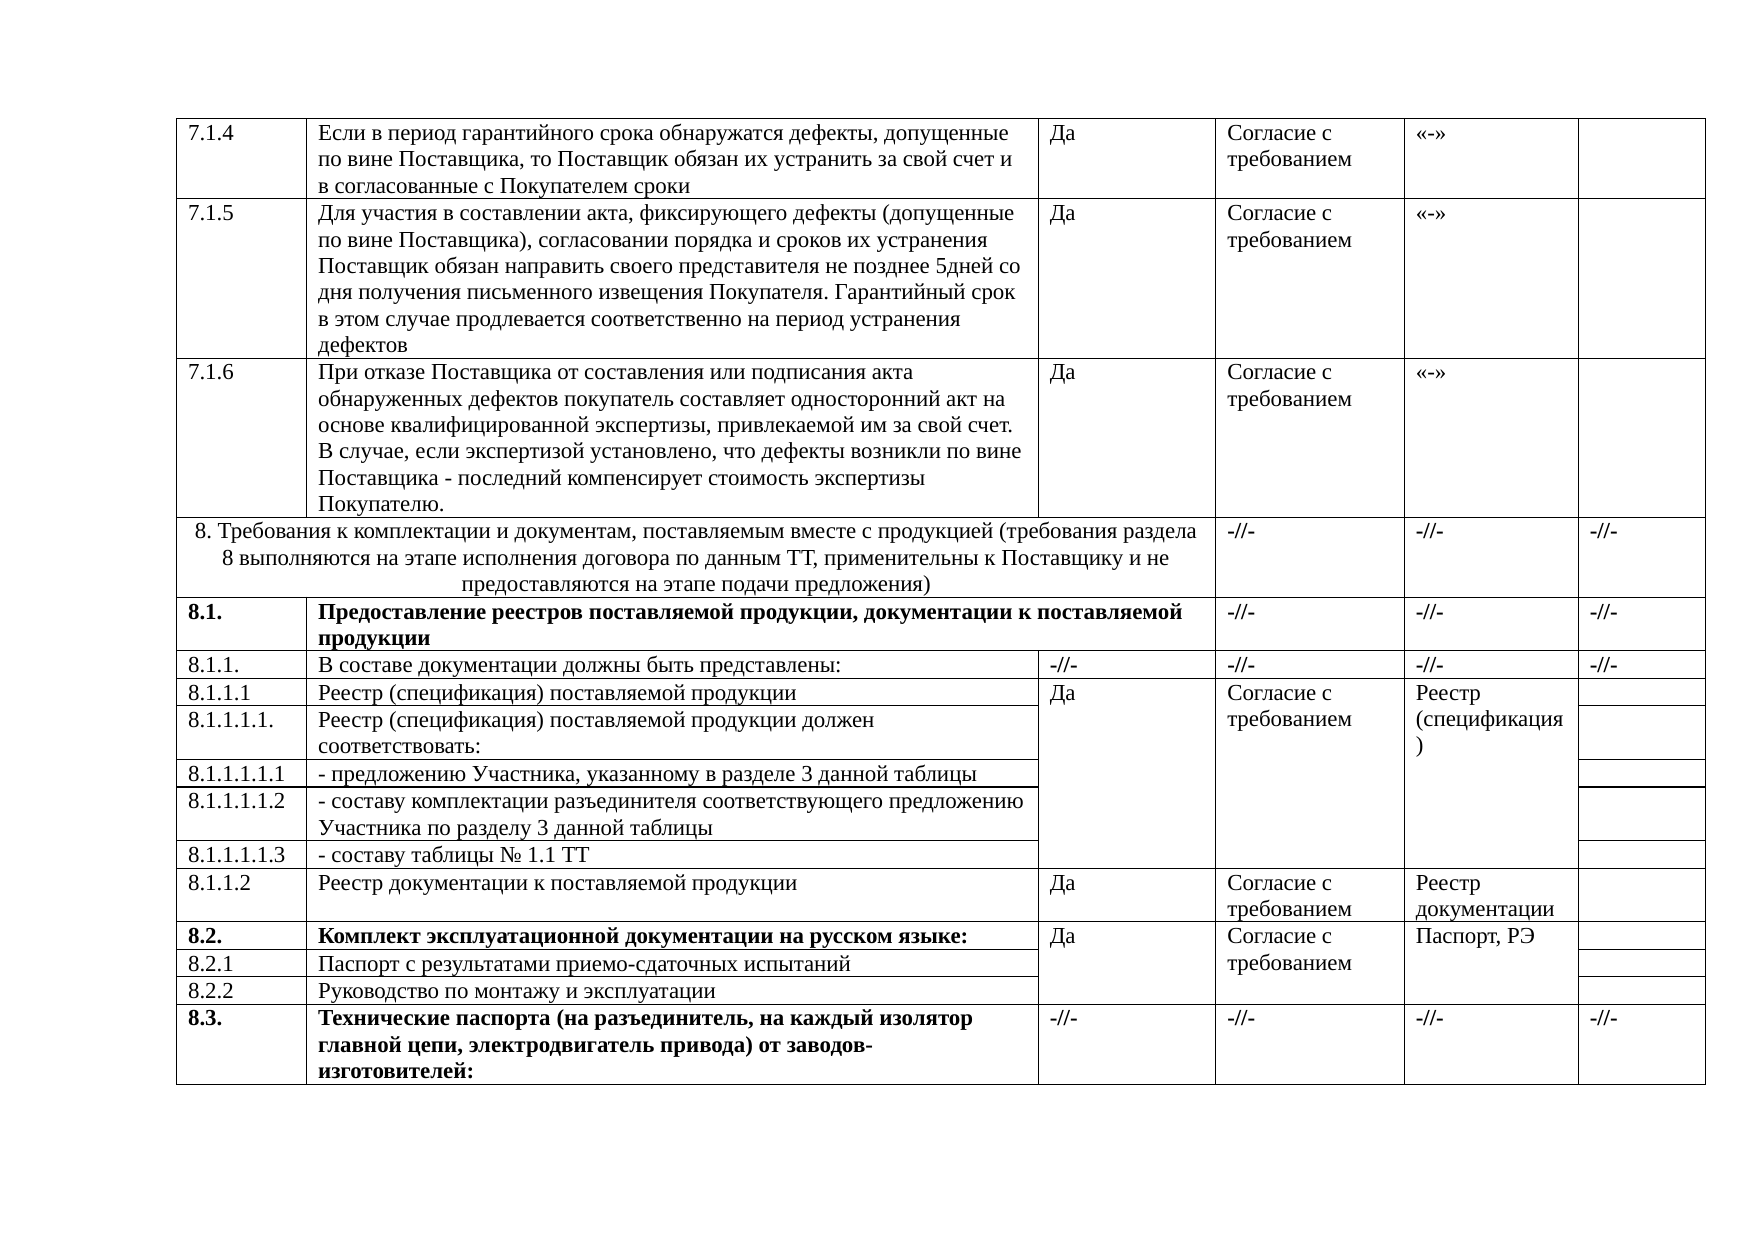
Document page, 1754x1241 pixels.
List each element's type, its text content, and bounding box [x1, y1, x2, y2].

table_cell Технические паспорта (на разъединитель, на каждый изолятор главной цепи, электродвигатель привода) от заводов-изготовителей: [307, 1005, 1038, 1083]
table_cell - составу комплектации разъединителя соответствующего предложению Участника по разделу 3 данной таблицы [307, 788, 1038, 840]
table_cell 8.2.1 [177, 950, 306, 976]
table_cell Да [1039, 199, 1215, 357]
table_cell Реестр (спецификация) [1405, 679, 1578, 867]
table_cell [1579, 869, 1705, 921]
table_cell Да [1039, 922, 1215, 1003]
table_cell [1579, 359, 1705, 517]
table_cell Согласие с требованием [1216, 359, 1404, 517]
table_cell -//- [1216, 518, 1404, 597]
table_cell -//- [1039, 651, 1215, 678]
table_cell При отказе Поставщика от составления или подписания акта обнаруженных дефектов покупатель составляет односторонний акт на основе квалифицированной экспертизы, привлекаемой им за свой счет. В случае, если экспертизой установлено, что дефекты возникли по вине Поставщика - последний компенсирует стоимость экспертизы Покупателю. [307, 359, 1038, 517]
table_cell Реестр документации [1405, 869, 1578, 921]
table_cell 8.1.1.1 [177, 679, 306, 705]
table_cell 8.1.1. [177, 651, 306, 678]
table_cell Предоставление реестров поставляемой продукции, документации к поставляемой продукции [307, 598, 1215, 650]
table_cell 8.2. [177, 922, 306, 949]
table_cell -//- [1216, 651, 1404, 678]
table_cell -//- [1405, 518, 1578, 597]
table_cell -//- [1216, 598, 1404, 650]
table_cell [1579, 199, 1705, 357]
table_cell [1579, 119, 1705, 198]
table_cell «-» [1405, 199, 1578, 357]
table_cell Согласие с требованием [1216, 922, 1404, 1003]
table_cell [1579, 841, 1705, 867]
table_cell -//- [1405, 651, 1578, 678]
table_cell [1579, 977, 1705, 1003]
table_cell 8. Требования к комплектации и документам, поставляемым вместе с продукцией (требования раздела 8 выполняются на этапе исполнения договора по данным ТТ, применительны к Поставщику и не предоставляются на этапе подачи предложения) [177, 518, 1215, 597]
table_cell 8.1.1.1.1.3 [177, 841, 306, 867]
table_cell Согласие с требованием [1216, 679, 1404, 867]
table_cell 8.1.1.1.1.1 [177, 760, 306, 786]
table_cell -//- [1216, 1005, 1404, 1083]
table_cell 8.1.1.1.1.2 [177, 788, 306, 840]
table_cell Паспорт, РЭ [1405, 922, 1578, 1003]
table_cell -//- [1579, 651, 1705, 678]
table_cell Для участия в составлении акта, фиксирующего дефекты (допущенные по вине Поставщика), согласовании порядка и сроков их устранения Поставщик обязан направить своего представителя не позднее 5дней со дня получения письменного извещения Покупателя. Гарантийный срок в этом случае продлевается соответственно на период устранения дефектов [307, 199, 1038, 357]
table_cell Согласие с требованием [1216, 199, 1404, 357]
table_cell Да [1039, 869, 1215, 921]
table_cell Паспорт с результатами приемо-сдаточных испытаний [307, 950, 1038, 976]
table_cell 7.1.6 [177, 359, 306, 517]
table_cell Комплект эксплуатационной документации на русском языке: [307, 922, 1038, 949]
table_cell -//- [1405, 1005, 1578, 1083]
table_cell В составе документации должны быть представлены: [307, 651, 1038, 678]
table_cell -//- [1039, 1005, 1215, 1083]
table_cell Реестр документации к поставляемой продукции [307, 869, 1038, 921]
table_cell Если в период гарантийного срока обнаружатся дефекты, допущенные по вине Поставщика, то Поставщик обязан их устранить за свой счет и в согласованные с Покупателем сроки [307, 119, 1038, 198]
table_cell Да [1039, 679, 1215, 867]
table_cell [1579, 788, 1705, 840]
table_cell Реестр (спецификация) поставляемой продукции должен соответствовать: [307, 706, 1038, 759]
table_cell 7.1.4 [177, 119, 306, 198]
table_cell - предложению Участника, указанному в разделе 3 данной таблицы [307, 760, 1038, 786]
table_cell Согласие с требованием [1216, 869, 1404, 921]
table_cell Реестр (спецификация) поставляемой продукции [307, 679, 1038, 705]
table_cell [1579, 922, 1705, 949]
table_cell -//- [1405, 598, 1578, 650]
table_cell - составу таблицы № 1.1 ТТ [307, 841, 1038, 867]
table_cell [1579, 950, 1705, 976]
table_cell «-» [1405, 359, 1578, 517]
table_cell Согласие с требованием [1216, 119, 1404, 198]
table_cell Руководство по монтажу и эксплуатации [307, 977, 1038, 1003]
table_cell [1579, 760, 1705, 786]
table_cell 8.2.2 [177, 977, 306, 1003]
table_cell -//- [1579, 598, 1705, 650]
table_cell [1579, 679, 1705, 705]
table_cell 8.1.1.1.1. [177, 706, 306, 759]
table_cell -//- [1579, 518, 1705, 597]
table_cell -//- [1579, 1005, 1705, 1083]
table_cell 8.3. [177, 1005, 306, 1083]
table_cell Да [1039, 119, 1215, 198]
table_cell 7.1.5 [177, 199, 306, 357]
table_cell 8.1. [177, 598, 306, 650]
table_cell [1579, 706, 1705, 759]
table_cell «-» [1405, 119, 1578, 198]
table_cell Да [1039, 359, 1215, 517]
table_cell 8.1.1.2 [177, 869, 306, 921]
